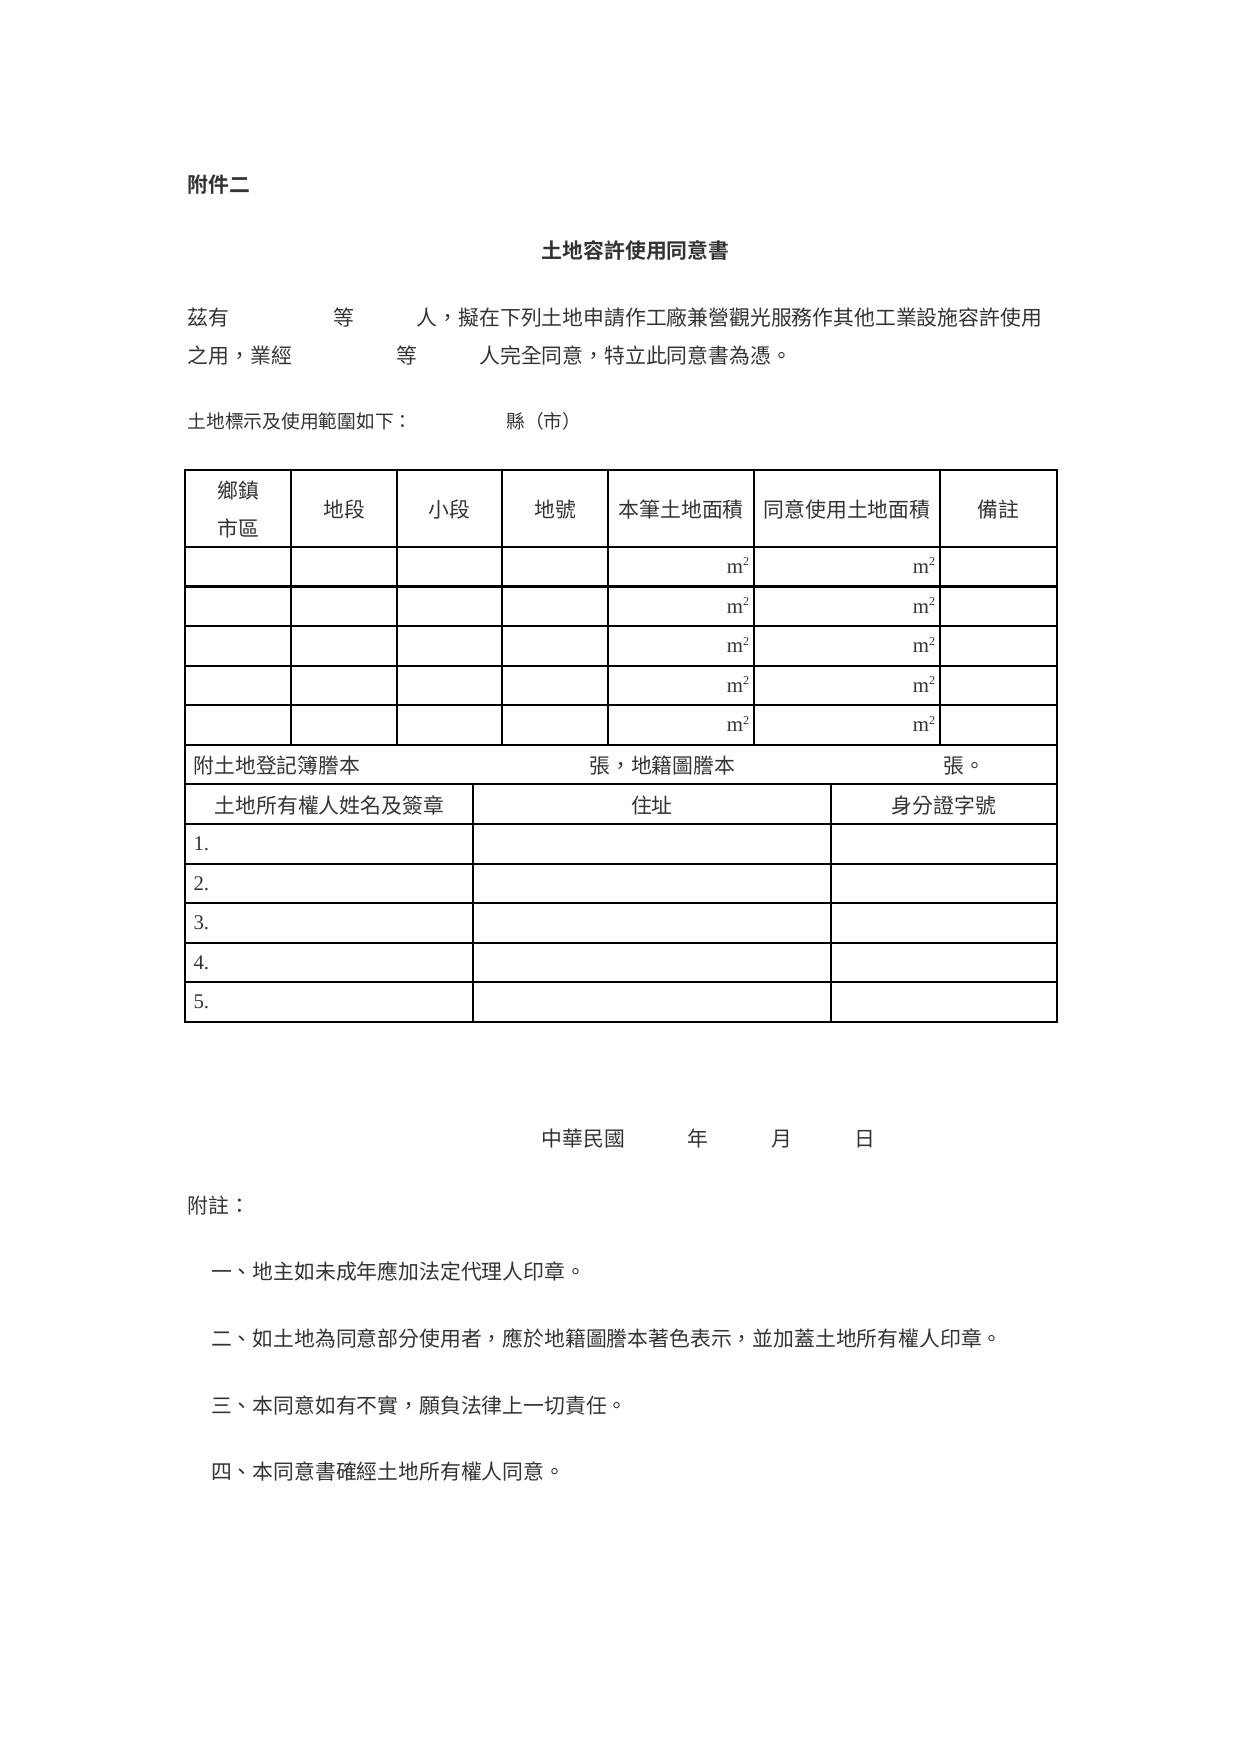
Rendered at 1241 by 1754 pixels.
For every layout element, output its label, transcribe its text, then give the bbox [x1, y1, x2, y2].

table_cell 2. [186, 865, 472, 902]
table_cell [186, 667, 290, 704]
table_cell [292, 548, 396, 585]
table_cell [186, 627, 290, 664]
table_header 同意使用土地面積 [755, 471, 939, 546]
table_cell 附土地登記簿謄本 張，地籍圖謄本 張。 [186, 746, 1056, 783]
table_header 鄉鎮 市區 [186, 471, 290, 546]
table_header 備註 [941, 471, 1056, 546]
table_cell [474, 865, 830, 902]
table_cell 土地所有權人姓名及簽章 [186, 785, 472, 823]
table_cell [941, 627, 1056, 664]
table_cell [503, 588, 607, 625]
table_header 小段 [398, 471, 501, 546]
table_cell m2 [755, 548, 939, 585]
text 三、本同意如有不實，願負法律上一切責任。 [211, 1385, 1053, 1423]
table_cell [398, 588, 501, 625]
table_header 地號 [503, 471, 607, 546]
table_cell [398, 548, 501, 585]
table_cell 住址 [474, 785, 830, 823]
table_cell m2 [609, 548, 753, 585]
text 茲有 等 人，擬在下列土地申請作工廠兼營觀光服務作其他工業設施容許使用之用，業經 等 人完全同意，特立此同意書為憑。 [187, 298, 1053, 373]
table_cell m2 [755, 588, 939, 625]
table_cell [941, 667, 1056, 704]
table_cell 身分證字號 [832, 785, 1056, 823]
table_cell [474, 904, 830, 942]
table_cell [186, 548, 290, 585]
table_cell m2 [755, 667, 939, 704]
table_cell [832, 904, 1056, 942]
text 一、地主如未成年應加法定代理人印章。 [211, 1252, 1053, 1289]
text 中華民國 年 月 日 [187, 1119, 1053, 1156]
table_cell [186, 706, 290, 744]
table_cell 3. [186, 904, 472, 942]
table_cell [398, 706, 501, 744]
table_cell [292, 588, 396, 625]
text 二、如土地為同意部分使用者，應於地籍圖謄本著色表示，並加蓋土地所有權人印章。 [211, 1319, 1053, 1356]
table_cell [474, 983, 830, 1021]
table_cell 1. [186, 825, 472, 862]
text 四、本同意書確經土地所有權人同意。 [211, 1452, 1053, 1489]
text 土地容許使用同意書 [187, 231, 1053, 269]
table_cell m2 [609, 627, 753, 664]
table_cell [474, 944, 830, 981]
table_cell [503, 548, 607, 585]
table_cell [941, 588, 1056, 625]
table_cell [832, 865, 1056, 902]
table_cell [474, 825, 830, 862]
text 附件二 [187, 164, 1053, 202]
table_cell [832, 825, 1056, 862]
table_cell [503, 667, 607, 704]
table_cell [292, 627, 396, 664]
table_cell [503, 706, 607, 744]
table_cell [832, 983, 1056, 1021]
table_cell [292, 667, 396, 704]
table_cell [398, 667, 501, 704]
table_cell m2 [609, 588, 753, 625]
table_header 本筆土地面積 [609, 471, 753, 546]
table_cell [503, 627, 607, 664]
table_cell [832, 944, 1056, 981]
table_cell m2 [609, 667, 753, 704]
table_cell [292, 706, 396, 744]
table_header 地段 [292, 471, 396, 546]
table_cell m2 [755, 627, 939, 664]
text 附註： [187, 1185, 1053, 1223]
table_cell [941, 706, 1056, 744]
table_cell 5. [186, 983, 472, 1021]
table_cell 4. [186, 944, 472, 981]
table_cell m2 [755, 706, 939, 744]
text 土地標示及使用範圍如下： 縣（市） [187, 402, 1053, 439]
table_cell [186, 588, 290, 625]
table_cell m2 [609, 706, 753, 744]
table_cell [398, 627, 501, 664]
table_cell [941, 548, 1056, 585]
